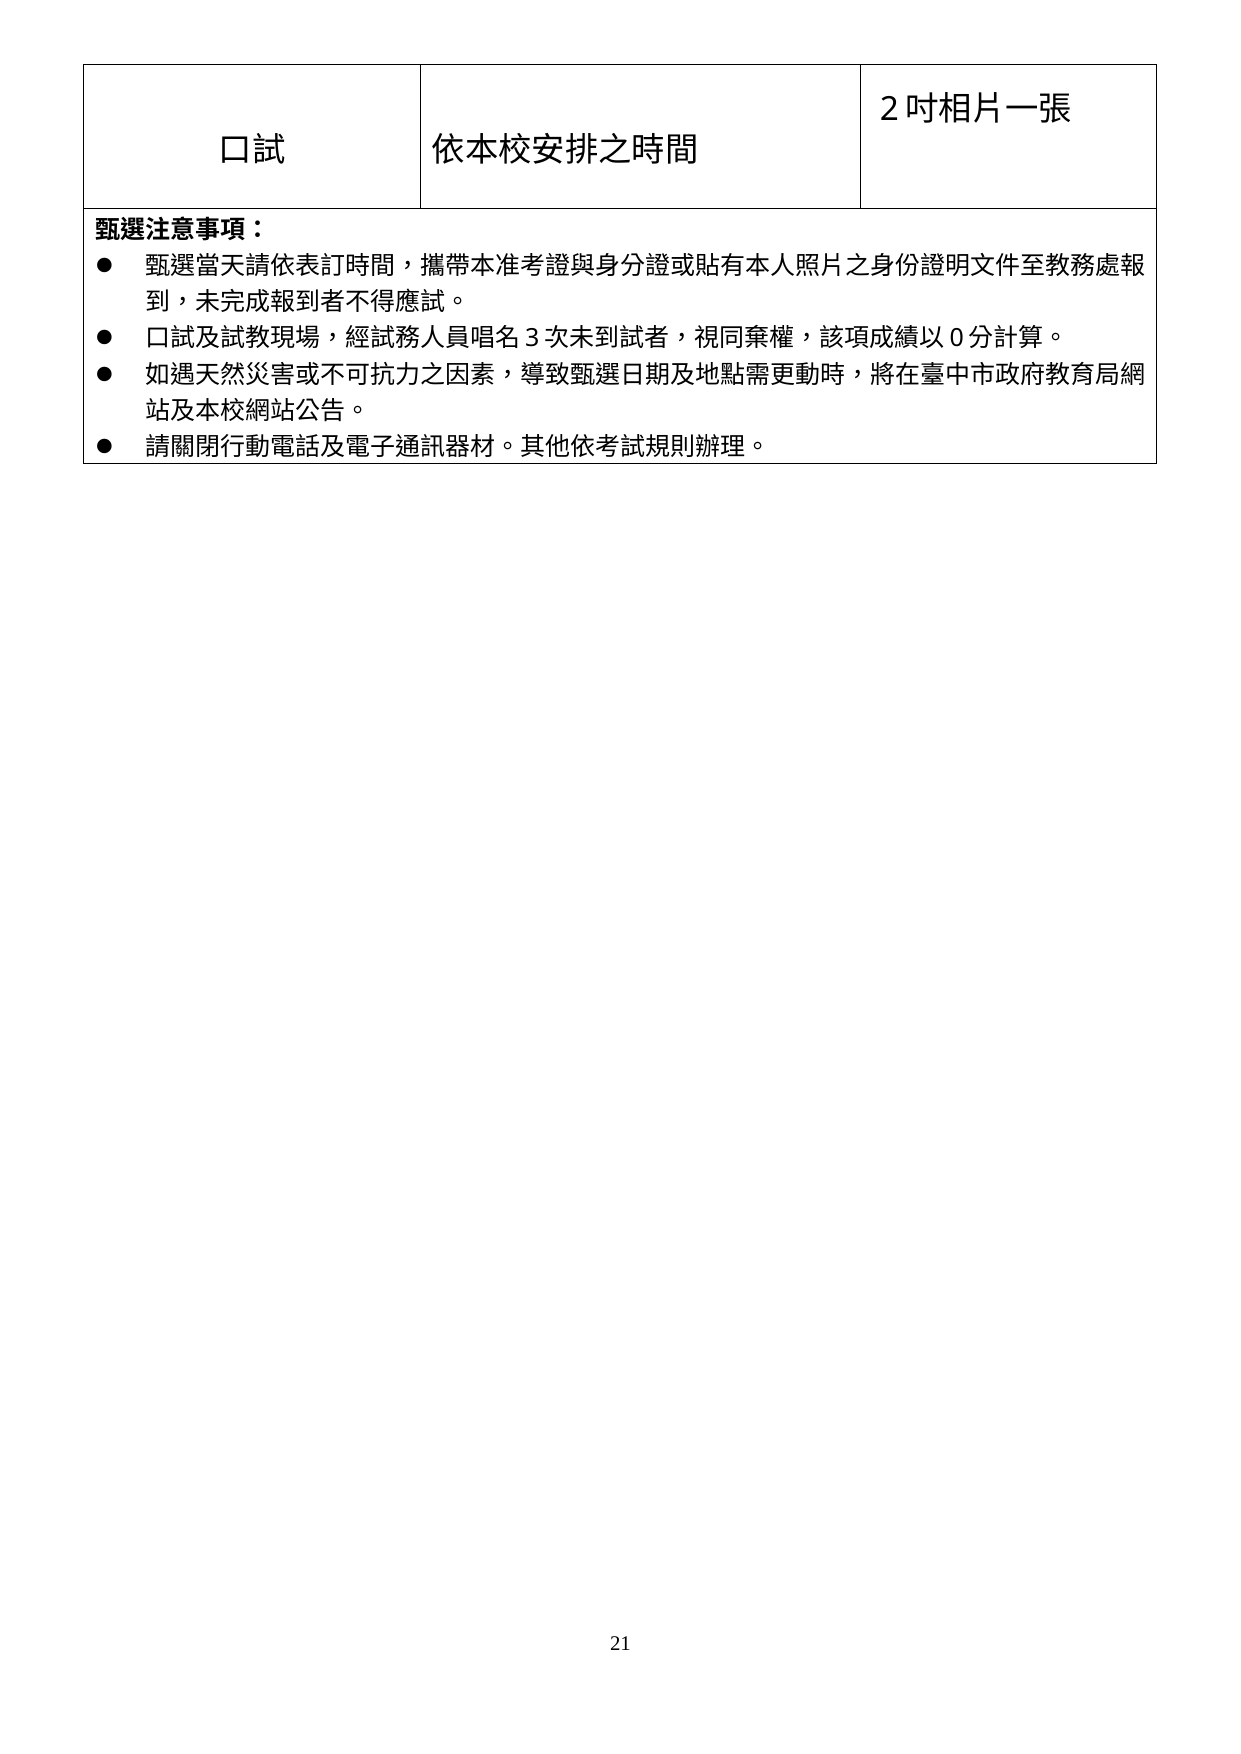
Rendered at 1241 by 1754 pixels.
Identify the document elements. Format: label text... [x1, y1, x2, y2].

table_cell 依本校安排之時間 [421, 65, 860, 208]
table_cell 2吋相片一張 [861, 65, 1156, 208]
table_cell 口試 [84, 65, 420, 208]
table_cell 甄選注意事項： 甄選當天請依表訂時間，攜帶本准考證與身分證或貼有本人照片之身份證明文件至教務處報到，未完成報到者不得應試。 口試及試教現場，經試務人員唱名3次未到試者，視同棄權，該項成績以0分計算。 如遇天然災害或不可抗力之因素，導致甄選日期及地點需更動時，將在臺中市政府教育局網站及本校網站公告。 請關閉行動電話及電子通訊器材。其他依考試規則辦理。 [84, 209, 1156, 463]
